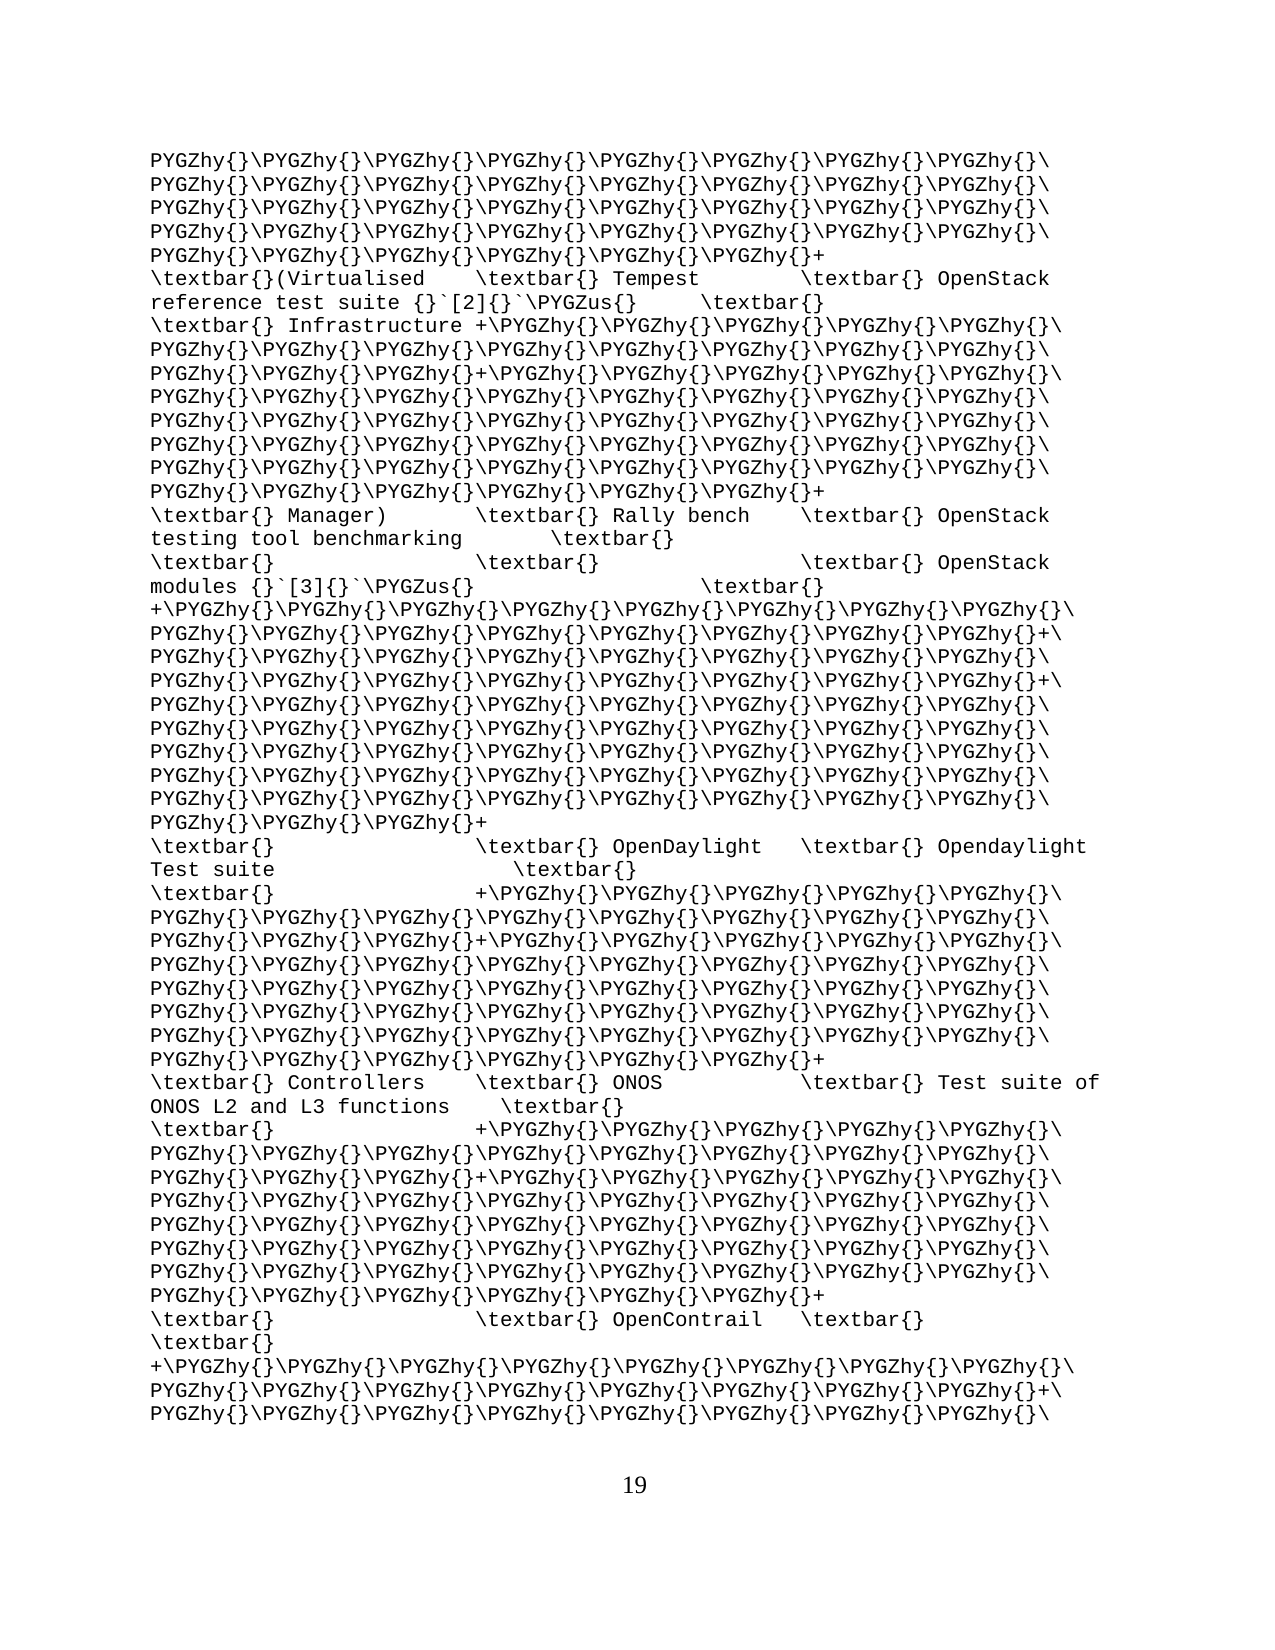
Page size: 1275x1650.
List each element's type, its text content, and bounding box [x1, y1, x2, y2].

text \textbar{} Controllers \textbar{} ONOS \textbar{} Test suite of ONOS L2 and L3 functions \textbar{} [150, 1072, 1125, 1119]
text \textbar{} Infrastructure +\PYGZhy{}\PYGZhy{}\PYGZhy{}\PYGZhy{}\PYGZhy{}\PYGZhy{}\PYGZhy{}\PYGZhy{}\PYGZhy{}\PYGZhy{}\PYGZhy{}\PYGZhy{}\PYGZhy{}\PYGZhy{}\PYGZhy{}\PYGZhy{}+\PYGZhy{}\PYGZhy{}\PYGZhy{}\PYGZhy{}\PYGZhy{}\PYGZhy{}\PYGZhy{}\PYGZhy{}\PYGZhy{}\PYGZhy{}\PYGZhy{}\PYGZhy{}\PYGZhy{}\PYGZhy{}\PYGZhy{}\PYGZhy{}\PYGZhy{}\PYGZhy{}\PYGZhy{}\PYGZhy{}\PYGZhy{}\PYGZhy{}\PYGZhy{}\PYGZhy{}\PYGZhy{}\PYGZhy{}\PYGZhy{}\PYGZhy{}\PYGZhy{}\PYGZhy{}\PYGZhy{}\PYGZhy{}\PYGZhy{}\PYGZhy{}\PYGZhy{}\PYGZhy{}\PYGZhy{}\PYGZhy{}\PYGZhy{}\PYGZhy{}\PYGZhy{}\PYGZhy{}\PYGZhy{}+ [150, 316, 1125, 505]
text \textbar{} +\PYGZhy{}\PYGZhy{}\PYGZhy{}\PYGZhy{}\PYGZhy{}\PYGZhy{}\PYGZhy{}\PYGZhy{}\PYGZhy{}\PYGZhy{}\PYGZhy{}\PYGZhy{}\PYGZhy{}\PYGZhy{}\PYGZhy{}\PYGZhy{}+\PYGZhy{}\PYGZhy{}\PYGZhy{}\PYGZhy{}\PYGZhy{}\PYGZhy{}\PYGZhy{}\PYGZhy{}\PYGZhy{}\PYGZhy{}\PYGZhy{}\PYGZhy{}\PYGZhy{}\PYGZhy{}\PYGZhy{}\PYGZhy{}\PYGZhy{}\PYGZhy{}\PYGZhy{}\PYGZhy{}\PYGZhy{}\PYGZhy{}\PYGZhy{}\PYGZhy{}\PYGZhy{}\PYGZhy{}\PYGZhy{}\PYGZhy{}\PYGZhy{}\PYGZhy{}\PYGZhy{}\PYGZhy{}\PYGZhy{}\PYGZhy{}\PYGZhy{}\PYGZhy{}\PYGZhy{}\PYGZhy{}\PYGZhy{}\PYGZhy{}\PYGZhy{}\PYGZhy{}\PYGZhy{}+ [150, 1119, 1125, 1309]
text \textbar{} \textbar{} \textbar{} OpenStack modules {}`[3]{}`\PYGZus{} \textbar{} [150, 552, 1125, 599]
text +\PYGZhy{}\PYGZhy{}\PYGZhy{}\PYGZhy{}\PYGZhy{}\PYGZhy{}\PYGZhy{}\PYGZhy{}\PYGZhy{}\PYGZhy{}\PYGZhy{}\PYGZhy{}\PYGZhy{}\PYGZhy{}\PYGZhy{}\PYGZhy{}+\PYGZhy{}\PYGZhy{}\PYGZhy{}\PYGZhy{}\PYGZhy{}\PYGZhy{}\PYGZhy{}\PYGZhy{}\ [150, 1356, 1125, 1427]
text \textbar{}(Virtualised \textbar{} Tempest \textbar{} OpenStack reference test suite {}`[2]{}`\PYGZus{} \textbar{} [150, 268, 1125, 316]
text PYGZhy{}\PYGZhy{}\PYGZhy{}\PYGZhy{}\PYGZhy{}\PYGZhy{}\PYGZhy{}\PYGZhy{}\PYGZhy{}\PYGZhy{}\PYGZhy{}\PYGZhy{}\PYGZhy{}\PYGZhy{}\PYGZhy{}\PYGZhy{}\PYGZhy{}\PYGZhy{}\PYGZhy{}\PYGZhy{}\PYGZhy{}\PYGZhy{}\PYGZhy{}\PYGZhy{}\PYGZhy{}\PYGZhy{}\PYGZhy{}\PYGZhy{}\PYGZhy{}\PYGZhy{}\PYGZhy{}\PYGZhy{}\PYGZhy{}\PYGZhy{}\PYGZhy{}\PYGZhy{}\PYGZhy{}\PYGZhy{}+ [150, 150, 1125, 268]
text +\PYGZhy{}\PYGZhy{}\PYGZhy{}\PYGZhy{}\PYGZhy{}\PYGZhy{}\PYGZhy{}\PYGZhy{}\PYGZhy{}\PYGZhy{}\PYGZhy{}\PYGZhy{}\PYGZhy{}\PYGZhy{}\PYGZhy{}\PYGZhy{}+\PYGZhy{}\PYGZhy{}\PYGZhy{}\PYGZhy{}\PYGZhy{}\PYGZhy{}\PYGZhy{}\PYGZhy{}\PYGZhy{}\PYGZhy{}\PYGZhy{}\PYGZhy{}\PYGZhy{}\PYGZhy{}\PYGZhy{}\PYGZhy{}+\PYGZhy{}\PYGZhy{}\PYGZhy{}\PYGZhy{}\PYGZhy{}\PYGZhy{}\PYGZhy{}\PYGZhy{}\PYGZhy{}\PYGZhy{}\PYGZhy{}\PYGZhy{}\PYGZhy{}\PYGZhy{}\PYGZhy{}\PYGZhy{}\PYGZhy{}\PYGZhy{}\PYGZhy{}\PYGZhy{}\PYGZhy{}\PYGZhy{}\PYGZhy{}\PYGZhy{}\PYGZhy{}\PYGZhy{}\PYGZhy{}\PYGZhy{}\PYGZhy{}\PYGZhy{}\PYGZhy{}\PYGZhy{}\PYGZhy{}\PYGZhy{}\PYGZhy{}\PYGZhy{}\PYGZhy{}\PYGZhy{}\PYGZhy{}\PYGZhy{}\PYGZhy{}\PYGZhy{}\PYGZhy{}+ [150, 599, 1125, 836]
text \textbar{} \textbar{} OpenDaylight \textbar{} Opendaylight Test suite \textbar{} [150, 836, 1125, 883]
text \textbar{} +\PYGZhy{}\PYGZhy{}\PYGZhy{}\PYGZhy{}\PYGZhy{}\PYGZhy{}\PYGZhy{}\PYGZhy{}\PYGZhy{}\PYGZhy{}\PYGZhy{}\PYGZhy{}\PYGZhy{}\PYGZhy{}\PYGZhy{}\PYGZhy{}+\PYGZhy{}\PYGZhy{}\PYGZhy{}\PYGZhy{}\PYGZhy{}\PYGZhy{}\PYGZhy{}\PYGZhy{}\PYGZhy{}\PYGZhy{}\PYGZhy{}\PYGZhy{}\PYGZhy{}\PYGZhy{}\PYGZhy{}\PYGZhy{}\PYGZhy{}\PYGZhy{}\PYGZhy{}\PYGZhy{}\PYGZhy{}\PYGZhy{}\PYGZhy{}\PYGZhy{}\PYGZhy{}\PYGZhy{}\PYGZhy{}\PYGZhy{}\PYGZhy{}\PYGZhy{}\PYGZhy{}\PYGZhy{}\PYGZhy{}\PYGZhy{}\PYGZhy{}\PYGZhy{}\PYGZhy{}\PYGZhy{}\PYGZhy{}\PYGZhy{}\PYGZhy{}\PYGZhy{}\PYGZhy{}+ [150, 883, 1125, 1072]
text \textbar{} \textbar{} OpenContrail \textbar{} \textbar{} [150, 1309, 1125, 1356]
text \textbar{} Manager) \textbar{} Rally bench \textbar{} OpenStack testing tool benchmarking \textbar{} [150, 505, 1125, 552]
